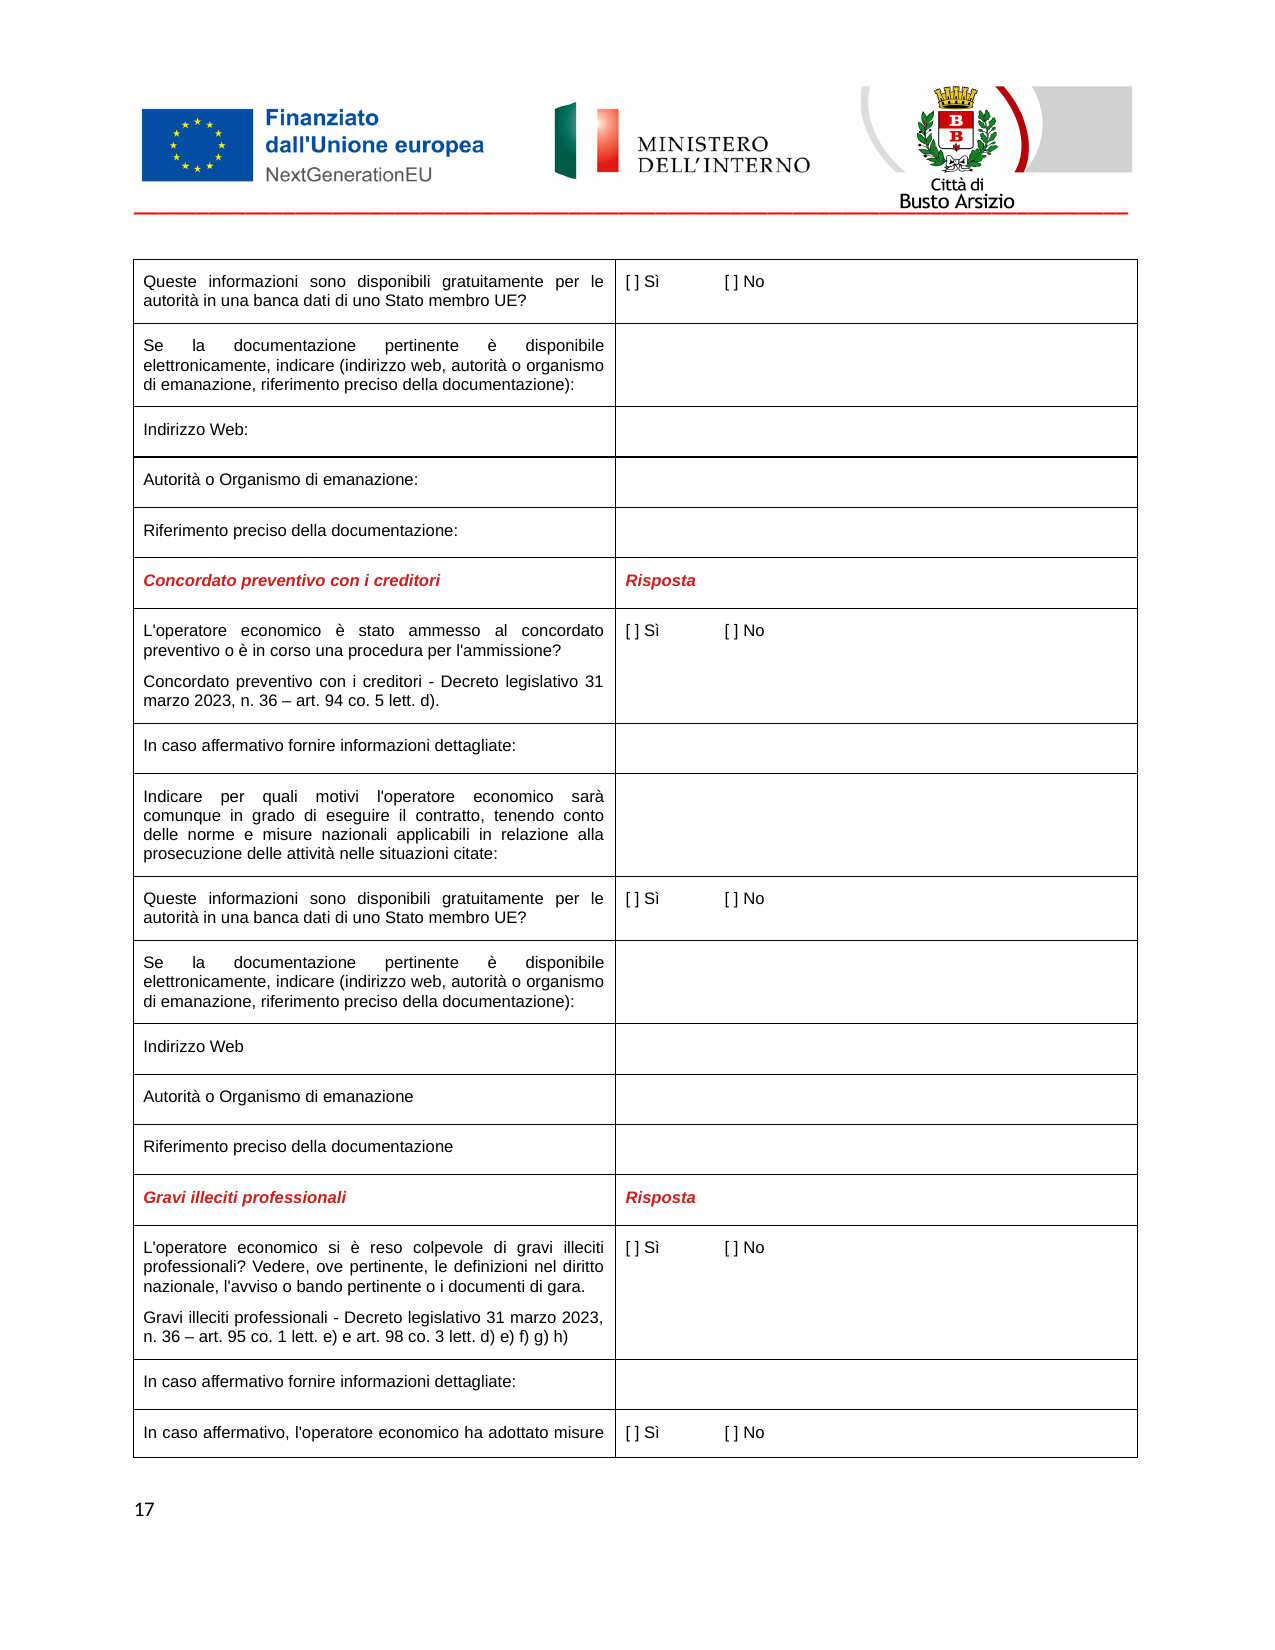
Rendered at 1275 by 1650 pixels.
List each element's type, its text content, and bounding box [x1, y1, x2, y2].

table_cell [616, 1024, 1137, 1073]
table_cell [ ] Sì [ ] No [616, 260, 1137, 323]
table_cell [616, 941, 1137, 1023]
table_cell Autorità o Organismo di emanazione: [134, 458, 615, 507]
table_cell Queste informazioni sono disponibili gratuitamente per le autorità in una banca dati di uno Stato membro UE? [134, 260, 615, 323]
table_cell [ ] Sì [ ] No [616, 877, 1137, 940]
table_cell Indicare per quali motivi l'operatore economico sarà comunque in grado di eseguire il contratto, tenendo conto delle norme e misure nazionali applicabili in relazione alla prosecuzione delle attività nelle situazioni citate: [134, 774, 615, 876]
table_cell Se la documentazione pertinente è disponibile elettronicamente, indicare (indirizzo web, autorità o organismo di emanazione, riferimento preciso della documentazione): [134, 324, 615, 406]
table_cell [ ] Sì [ ] No [616, 1410, 1137, 1457]
table_cell [616, 324, 1137, 406]
picture [860, 86, 1133, 209]
table_cell Indirizzo Web [134, 1024, 615, 1073]
table_cell [ ] Sì [ ] No [616, 1226, 1137, 1359]
table_cell Autorità o Organismo di emanazione [134, 1075, 615, 1124]
table_cell Riferimento preciso della documentazione: [134, 508, 615, 557]
table_cell Risposta [616, 558, 1137, 608]
table_cell [616, 1360, 1137, 1409]
table_cell [616, 774, 1137, 876]
table_cell [616, 508, 1137, 557]
table_cell [616, 1075, 1137, 1124]
table_cell Indirizzo Web: [134, 407, 615, 456]
table_cell [ ] Sì [ ] No [616, 609, 1137, 723]
table_cell In caso affermativo fornire informazioni dettagliate: [134, 1360, 615, 1409]
table_cell [616, 1125, 1137, 1174]
table_cell Gravi illeciti professionali [134, 1175, 615, 1225]
picture [551, 98, 813, 186]
table_cell Riferimento preciso della documentazione [134, 1125, 615, 1174]
table_cell Risposta [616, 1175, 1137, 1225]
table_cell Queste informazioni sono disponibili gratuitamente per le autorità in una banca dati di uno Stato membro UE? [134, 877, 615, 940]
table_cell L'operatore economico si è reso colpevole di gravi illeciti professionali? Vedere, ove pertinente, le definizioni nel diritto nazionale, l'avviso o bando pertinente o i documenti di gara. Gravi illeciti professionali - Decreto legislativo 31 marzo 2023, n. 36 – art. 95 co. 1 lett. e) e art. 98 co. 3 lett. d) e) f) g) h) [134, 1226, 615, 1359]
table_cell [616, 458, 1137, 507]
table_cell Se la documentazione pertinente è disponibile elettronicamente, indicare (indirizzo web, autorità o organismo di emanazione, riferimento preciso della documentazione): [134, 941, 615, 1023]
table_cell L'operatore economico è stato ammesso al concordato preventivo o è in corso una procedura per l'ammissione? Concordato preventivo con i creditori - Decreto legislativo 31 marzo 2023, n. 36 – art. 94 co. 5 lett. d). [134, 609, 615, 723]
table_cell [616, 724, 1137, 773]
table_cell In caso affermativo fornire informazioni dettagliate: [134, 724, 615, 773]
table_cell Concordato preventivo con i creditori [134, 558, 615, 608]
table_cell [616, 407, 1137, 456]
table_cell In caso affermativo, l'operatore economico ha adottato misure [134, 1410, 615, 1457]
picture [133, 97, 515, 192]
